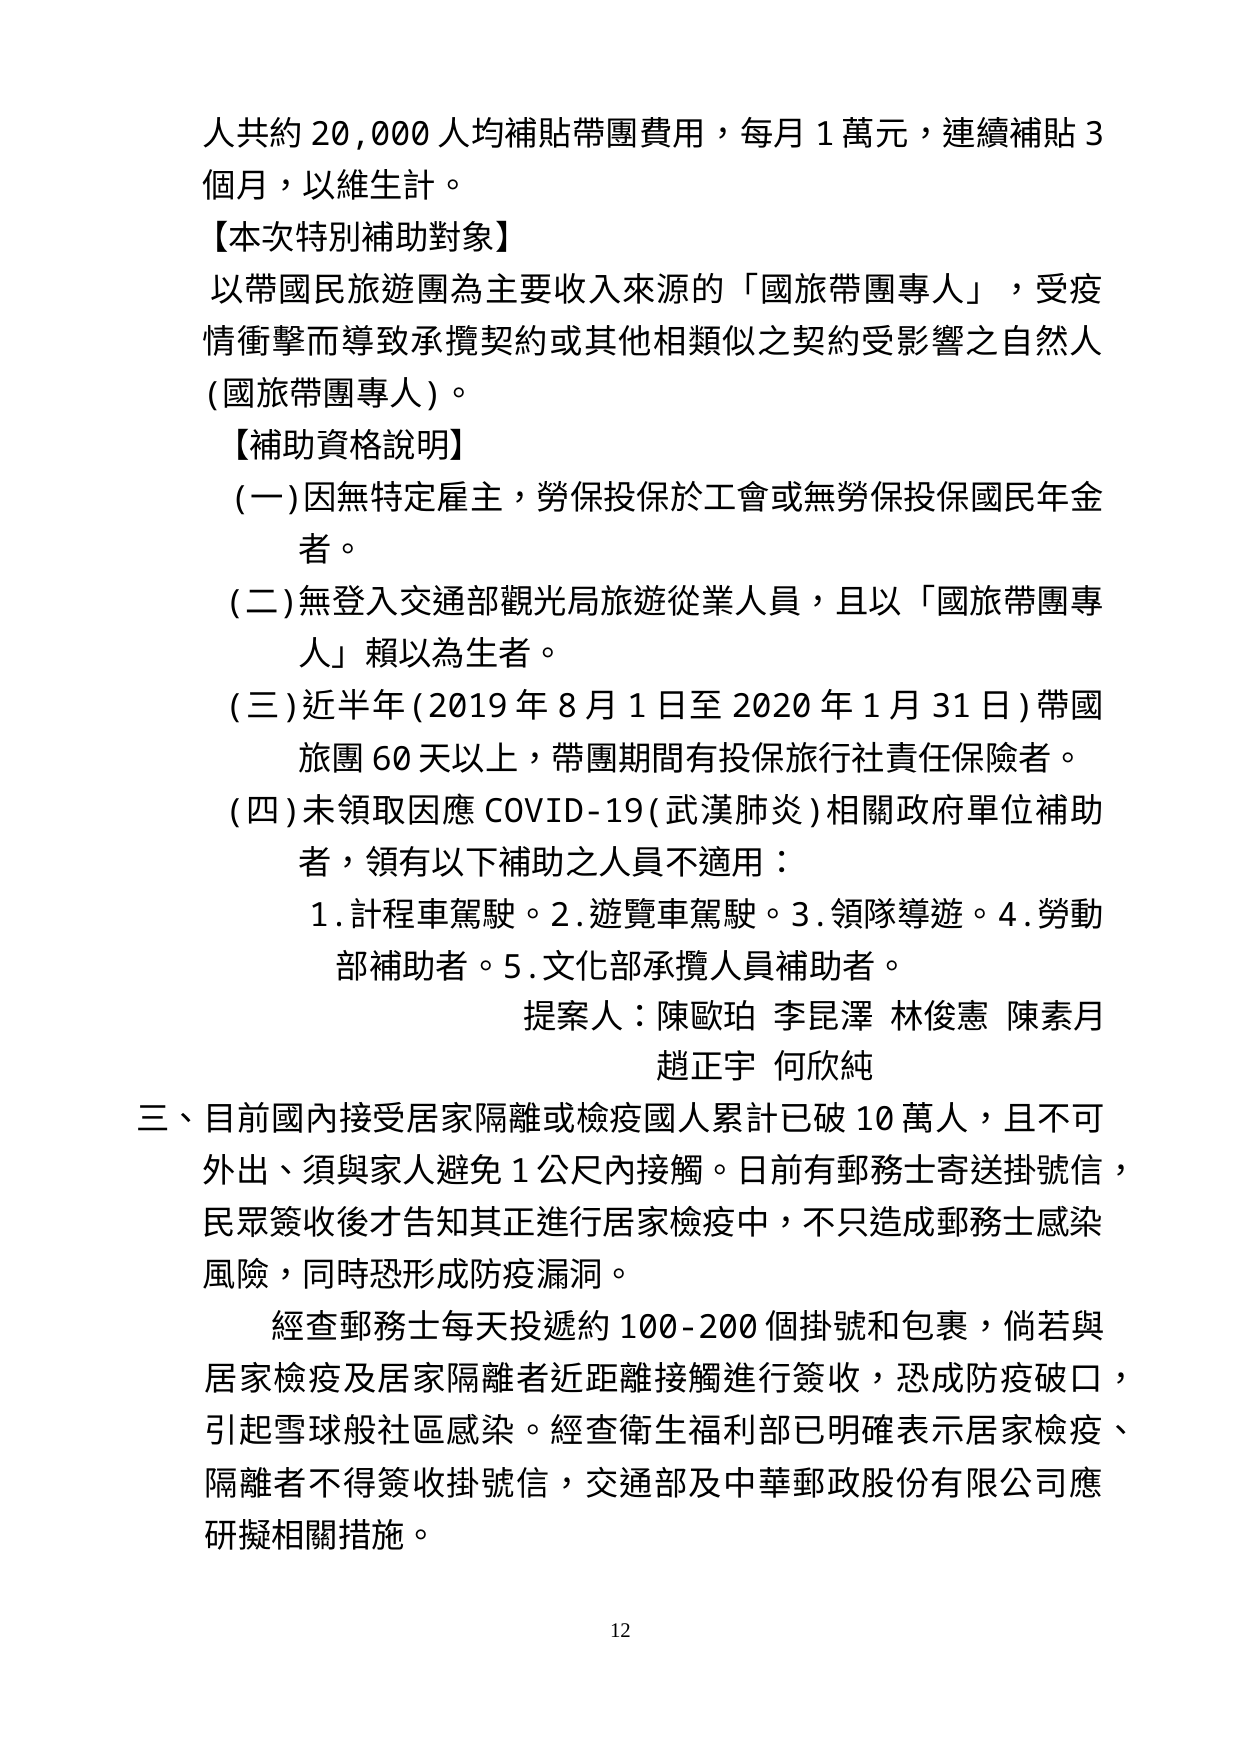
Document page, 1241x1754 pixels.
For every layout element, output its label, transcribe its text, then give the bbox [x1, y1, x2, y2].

text 提案人：陳歐珀 李昆澤 林俊憲 陳素月 趙正宇 何欣純 [523, 989, 1117, 1089]
text (四)未領取因應COVID-19(武漢肺炎)相關政府單位補助者，領有以下補助之人員不適用： [224, 780, 1104, 884]
text 經查郵務士每天投遞約100-200個掛號和包裹，倘若與居家檢疫及居家隔離者近距離接觸進行簽收，恐成防疫破口，引起雪球般社區感染。經查衛生福利部已明確表示居家檢疫、隔離者不得簽收掛號信，交通部及中華郵政股份有限公司應研擬相關措施。 [204, 1297, 1104, 1557]
text (三)近半年(2019年8月1日至2020年1月31日)帶國旅團60天以上，帶團期間有投保旅行社責任保險者。 [224, 676, 1104, 780]
text (二)無登入交通部觀光局旅遊從業人員，且以「國旅帶團專人」賴以為生者。 [224, 572, 1104, 676]
text 人共約20,000人均補貼帶團費用，每月1萬元，連續補貼3個月，以維生計。 [136, 103, 1104, 207]
text 【補助資格說明】 [136, 416, 1104, 468]
text 【本次特別補助對象】 [195, 207, 1104, 259]
text 以帶國民旅遊團為主要收入來源的「國旅帶團專人」，受疫情衝擊而導致承攬契約或其他相類似之契約受影響之自然人(國旅帶團專人)。 [202, 259, 1104, 416]
text (一)因無特定雇主，勞保投保於工會或無勞保投保國民年金者。 [210, 468, 1104, 572]
text 三、目前國內接受居家隔離或檢疫國人累計已破10萬人，且不可外出、須與家人避免1公尺內接觸。日前有郵務士寄送掛號信，民眾簽收後才告知其正進行居家檢疫中，不只造成郵務士感染風險，同時恐形成防疫漏洞。 [136, 1089, 1104, 1297]
text 1.計程車駕駛。2.遊覽車駕駛。3.領隊導遊。4.勞動部補助者。5.文化部承攬人員補助者。 [269, 884, 1104, 989]
